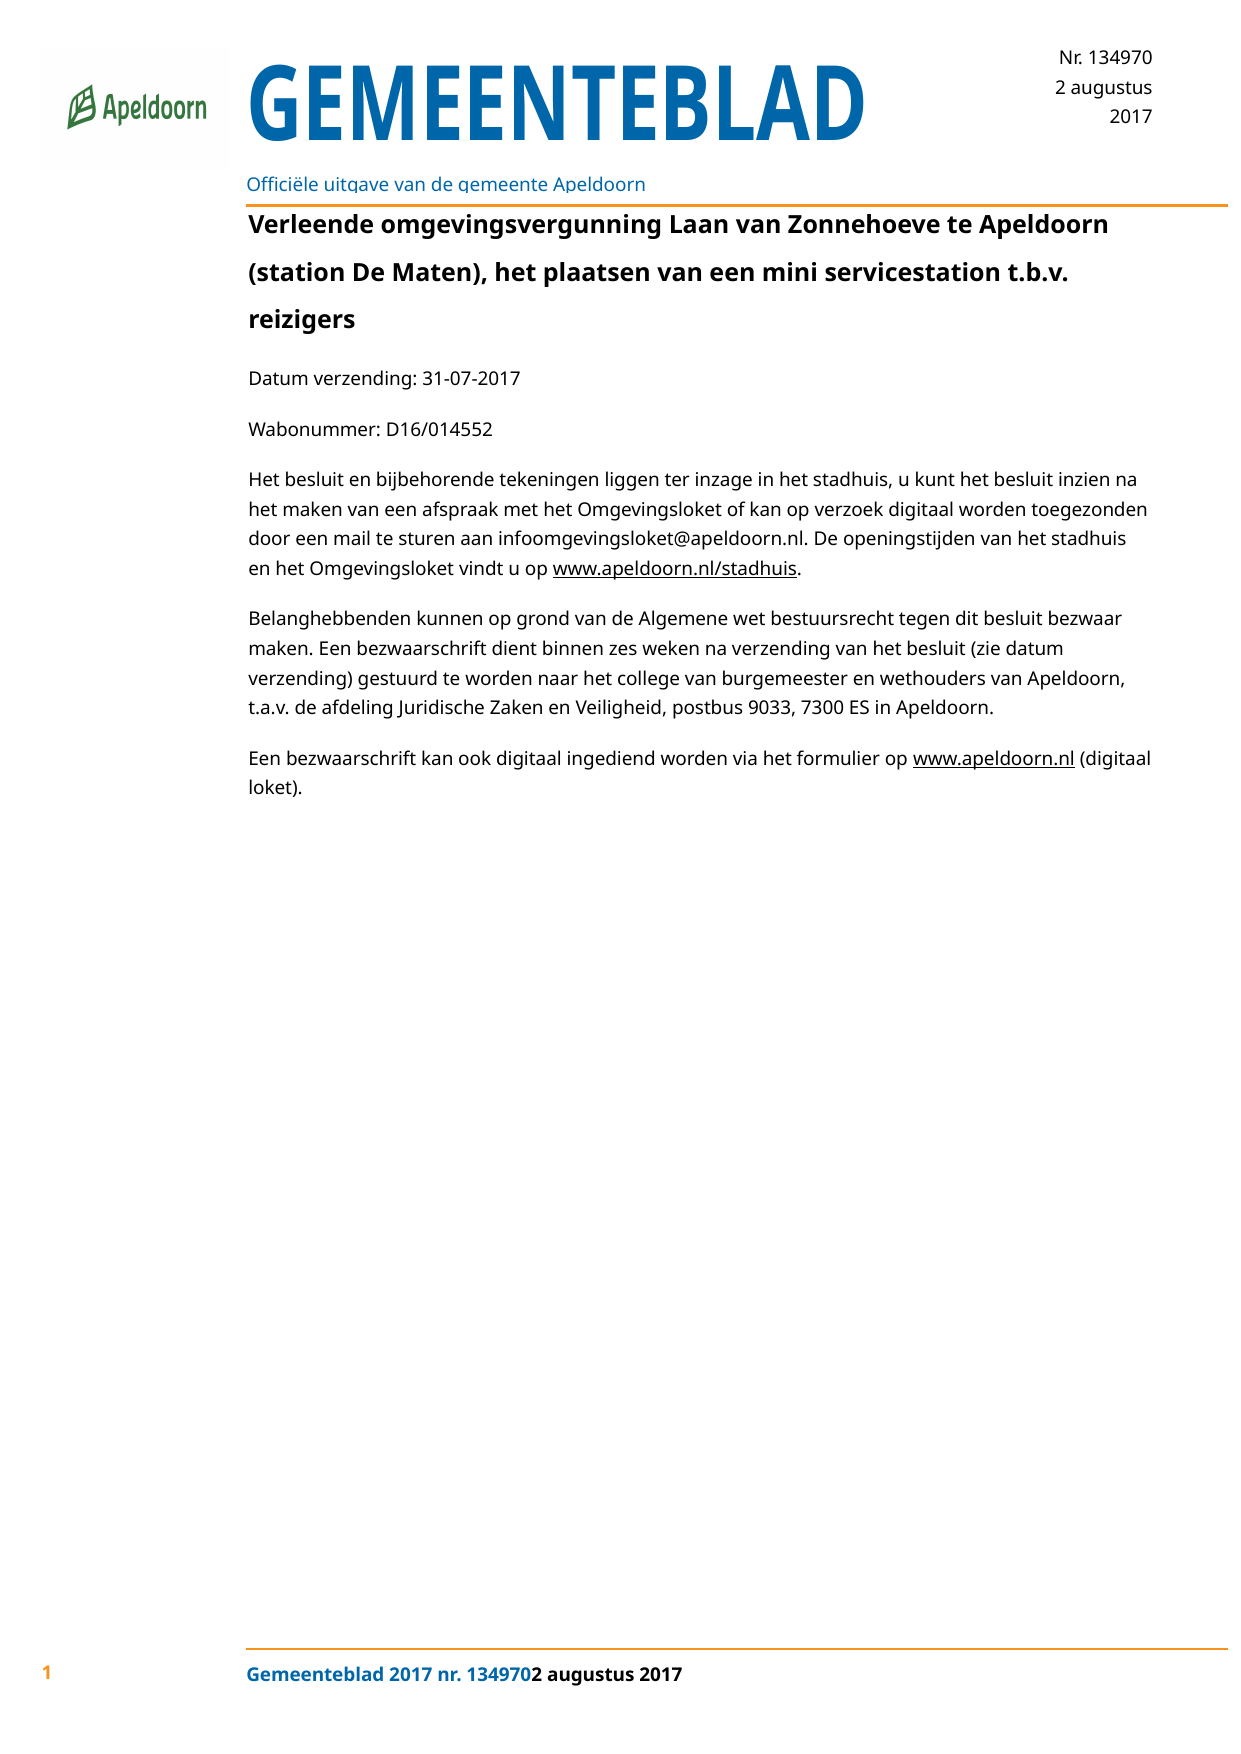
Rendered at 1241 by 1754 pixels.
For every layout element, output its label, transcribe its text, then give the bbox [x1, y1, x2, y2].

picture [41, 47, 231, 172]
text Een bezwaarschrift kan ook digitaal ingediend worden via het formulier op www.apeldoorn.nl (digitaal loket). [248, 745, 1152, 800]
text Wabonummer: D16/014552 [248, 416, 1152, 442]
text Datum verzending: 31-07-2017 [248, 366, 1152, 391]
text Verleende omgevingsvergunning Laan van Zonnehoeve te Apeldoorn (station De Maten), het plaatsen van een mini servicestation t.b.v. reizigers [248, 207, 1152, 336]
text Belanghebbenden kunnen op grond van de Algemene wet bestuursrecht tegen dit besluit bezwaar maken. Een bezwaarschrift dient binnen zes weken na verzending van het besluit (zie datum verzending) gestuurd te worden naar het college van burgemeester en wethouders van Apeldoorn, t.a.v. de afdeling Juridische Zaken en Veiligheid, postbus 9033, 7300 ES in Apeldoorn. [248, 606, 1152, 720]
text Het besluit en bijbehorende tekeningen liggen ter inzage in het stadhuis, u kunt het besluit inzien na het maken van een afspraak met het Omgevingsloket of kan op verzoek digitaal worden toegezonden door een mail te sturen aan infoomgevingsloket@apeldoorn.nl. De openingstijden van het stadhuis en het Omgevingsloket vindt u op www.apeldoorn.nl/stadhuis. [248, 466, 1152, 581]
